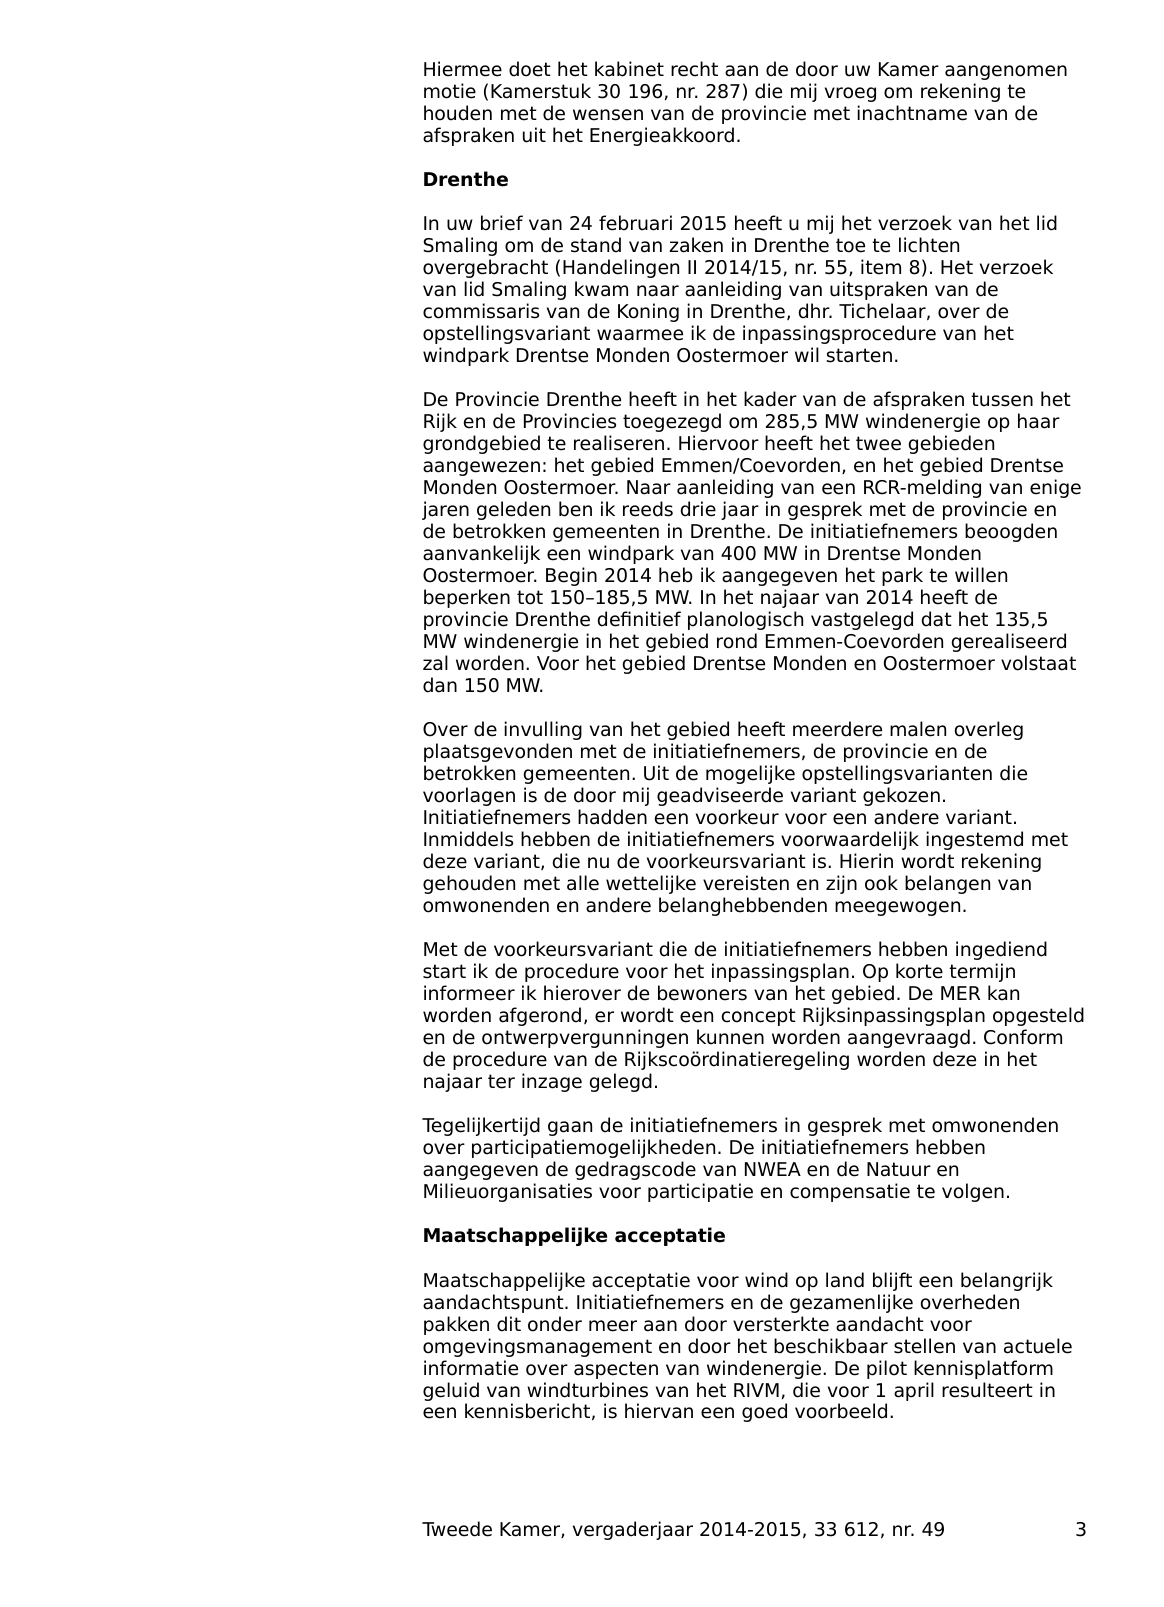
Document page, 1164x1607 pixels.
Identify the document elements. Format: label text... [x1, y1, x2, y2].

text Met de voorkeursvariant die de initiatiefnemers hebben ingediend start ik de procedure voor het inpassingsplan. Op korte termijn informeer ik hierover de bewoners van het gebied. De MER kan worden afgerond, er wordt een concept Rijksinpassingsplan opgesteld en de ontwerpvergunningen kunnen worden aangevraagd. Conform de procedure van de Rijkscoördinatieregeling worden deze in het najaar ter inzage gelegd. [422, 939, 1087, 1093]
text In uw brief van 24 februari 2015 heeft u mij het verzoek van het lid Smaling om de stand van zaken in Drenthe toe te lichten overgebracht (Handelingen II 2014/15, nr. 55, item 8). Het verzoek van lid Smaling kwam naar aanleiding van uitspraken van de commissaris van de Koning in Drenthe, dhr. Tichelaar, over de opstellingsvariant waarmee ik de inpassingsprocedure van het windpark Drentse Monden Oostermoer wil starten. [422, 213, 1087, 367]
subtitle Drenthe [422, 169, 1087, 191]
text Over de invulling van het gebied heeft meerdere malen overleg plaatsgevonden met de initiatiefnemers, de provincie en de betrokken gemeenten. Uit de mogelijke opstellingsvarianten die voorlagen is de door mij geadviseerde variant gekozen. Initiatiefnemers hadden een voorkeur voor een andere variant. Inmiddels hebben de initiatiefnemers voorwaardelijk ingestemd met deze variant, die nu de voorkeursvariant is. Hierin wordt rekening gehouden met alle wettelijke vereisten en zijn ook belangen van omwonenden en andere belanghebbenden meegewogen. [422, 719, 1087, 917]
text Maatschappelijke acceptatie voor wind op land blijft een belangrijk aandachtspunt. Initiatiefnemers en de gezamenlijke overheden pakken dit onder meer aan door versterkte aandacht voor omgevingsmanagement en door het beschikbaar stellen van actuele informatie over aspecten van windenergie. De pilot kennisplatform geluid van windturbines van het RIVM, die voor 1 april resulteert in een kennisbericht, is hiervan een goed voorbeeld. [422, 1269, 1087, 1423]
text Tegelijkertijd gaan de initiatiefnemers in gesprek met omwonenden over participatiemogelijkheden. De initiatiefnemers hebben aangegeven de gedragscode van NWEA en de Natuur en Milieuorganisaties voor participatie en compensatie te volgen. [422, 1115, 1087, 1203]
subtitle Maatschappelijke acceptatie [422, 1225, 1087, 1247]
text Hiermee doet het kabinet recht aan de door uw Kamer aangenomen motie (Kamerstuk 30 196, nr. 287) die mij vroeg om rekening te houden met de wensen van de provincie met inachtname van de afspraken uit het Energieakkoord. [422, 59, 1087, 147]
text De Provincie Drenthe heeft in het kader van de afspraken tussen het Rijk en de Provincies toegezegd om 285,5 MW windenergie op haar grondgebied te realiseren. Hiervoor heeft het twee gebieden aangewezen: het gebied Emmen/Coevorden, en het gebied Drentse Monden Oostermoer. Naar aanleiding van een RCR-melding van enige jaren geleden ben ik reeds drie jaar in gesprek met de provincie en de betrokken gemeenten in Drenthe. De initiatiefnemers beoogden aanvankelijk een windpark van 400 MW in Drentse Monden Oostermoer. Begin 2014 heb ik aangegeven het park te willen beperken tot 150–185,5 MW. In het najaar van 2014 heeft de provincie Drenthe definitief planologisch vastgelegd dat het 135,5 MW windenergie in het gebied rond Emmen-Coevorden gerealiseerd zal worden. Voor het gebied Drentse Monden en Oostermoer volstaat dan 150 MW. [422, 389, 1087, 697]
